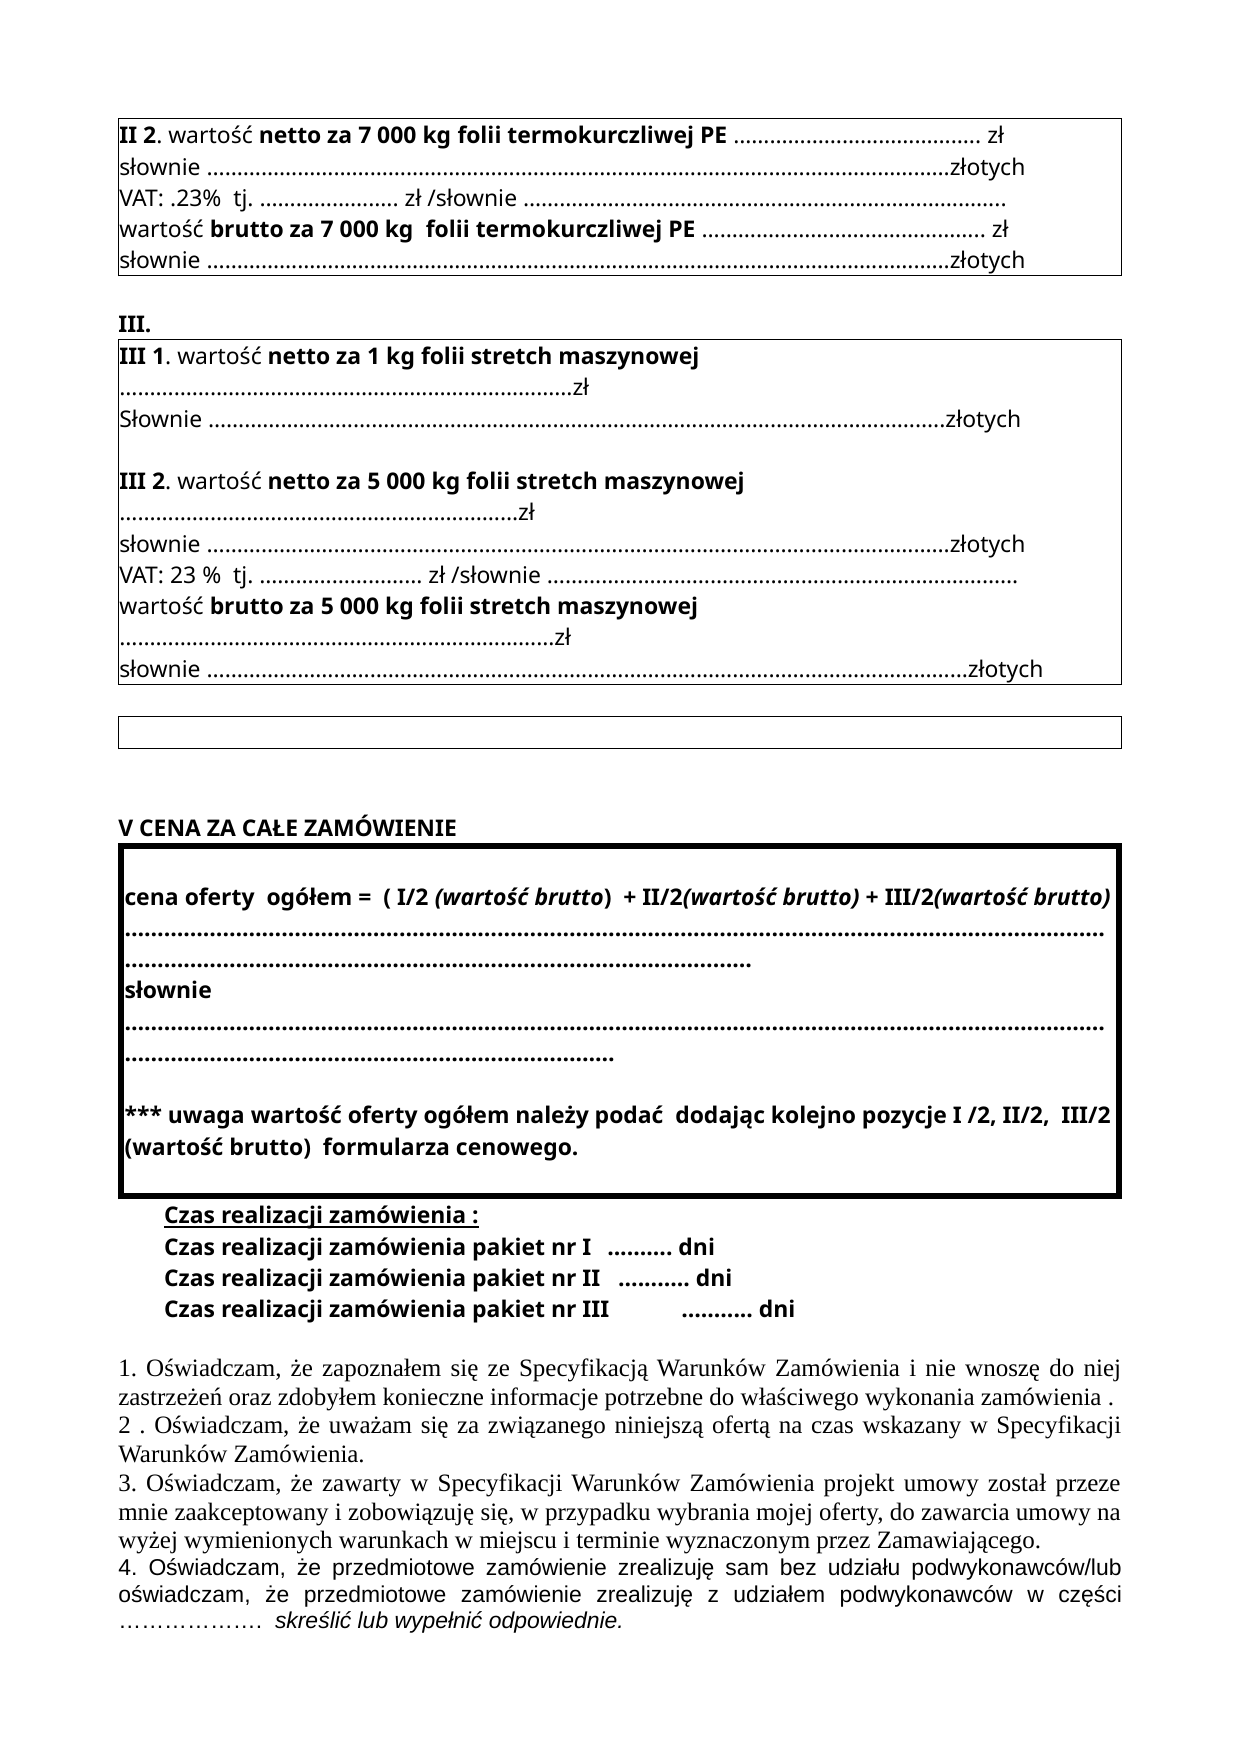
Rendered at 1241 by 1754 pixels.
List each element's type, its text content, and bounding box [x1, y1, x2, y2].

text 3. Oświadczam, że zawarty w Specyfikacji Warunków Zamówienia projekt umowy został przeze mnie zaakceptowany i zobowiązuję się, w przypadku wybrania mojej oferty, do zawarcia umowy na wyżej wymienionych warunkach w miejscu i terminie wyznaczonym przez Zamawiającego. [118, 1468, 1122, 1554]
text słownie ……………………………………………………………………………………………………………złotych [119, 526, 1121, 558]
text 1. Oświadczam, że zapoznałem się ze Specyfikacją Warunków Zamówienia i nie wnoszę do niej zastrzeżeń oraz zdobyłem konieczne informacje potrzebne do właściwego wykonania zamówienia . [118, 1353, 1122, 1411]
text Słownie …………………………………………………………………………………………………………..złotych [119, 401, 1121, 434]
text III 2. wartość netto za 5 000 kg folii stretch maszynowej …………………………………………………………zł [119, 464, 1121, 526]
text Czas realizacji zamówienia : [164, 1199, 1137, 1231]
text 2 . Oświadczam, że uważam się za związanego niniejszą ofertą na czas wskazany w Specyfikacji Warunków Zamówienia. [118, 1411, 1122, 1468]
text 4. Oświadczam, że przedmiotowe zamówienie zrealizuję sam bez udziału podwykonawców/lub oświadczam, że przedmiotowe zamówienie zrealizuję z udziałem podwykonawców w części ………………. skreślić lub wypełnić odpowiednie. [118, 1554, 1122, 1633]
text wartość brutto za 5 000 kg folii stretch maszynowej ………………………………………………………………zł [119, 589, 1121, 651]
text wartość brutto za 7 000 kg folii termokurczliwej PE ……………………………………….. zł [119, 212, 1121, 243]
text cena oferty ogółem = ( I/2 (wartość brutto) + II/2(wartość brutto) + III/2(wartość brutto) [124, 874, 1116, 906]
text V CENA ZA CAŁE ZAMÓWIENIE [118, 812, 1122, 843]
text słownie ……………………………………………………………………………………………………………złotych [119, 243, 1121, 275]
text ………………………………………………………………………………………………………………………………………………………………………………………………………………………… [124, 906, 1116, 968]
text VAT: .23% tj. ………………….. zł /słownie …………………………………………………………………….. [119, 181, 1121, 212]
text VAT: 23 % tj. ……………………… zł /słownie …………………………………………………………………… [119, 558, 1121, 589]
text *** uwaga wartość oferty ogółem należy podać dodając kolejno pozycje I /2, II/2, III/2 (wartość brutto) formularza cenowego. [124, 1093, 1116, 1162]
text II 2. wartość netto za 7 000 kg folii termokurczliwej PE ………………………………….. zł [119, 119, 1121, 149]
text słownie ………………………………………………………………………………………………………………złotych [119, 651, 1121, 684]
text Czas realizacji zamówienia pakiet nr II ........... dni [164, 1262, 1137, 1293]
text Czas realizacji zamówienia pakiet nr III …........ dni [164, 1293, 1137, 1324]
text słownie ……………………………………………………………………………………………………………złotych [119, 149, 1121, 181]
text III. [118, 308, 1122, 339]
text słownie ……………………………………………………………………………………………………………………………………………………………………………………………………… [124, 968, 1116, 1068]
text Czas realizacji zamówienia pakiet nr I .......... dni [164, 1231, 1137, 1262]
text III 1. wartość netto za 1 kg folii stretch maszynowej …………………………………………………………………zł [119, 340, 1121, 401]
